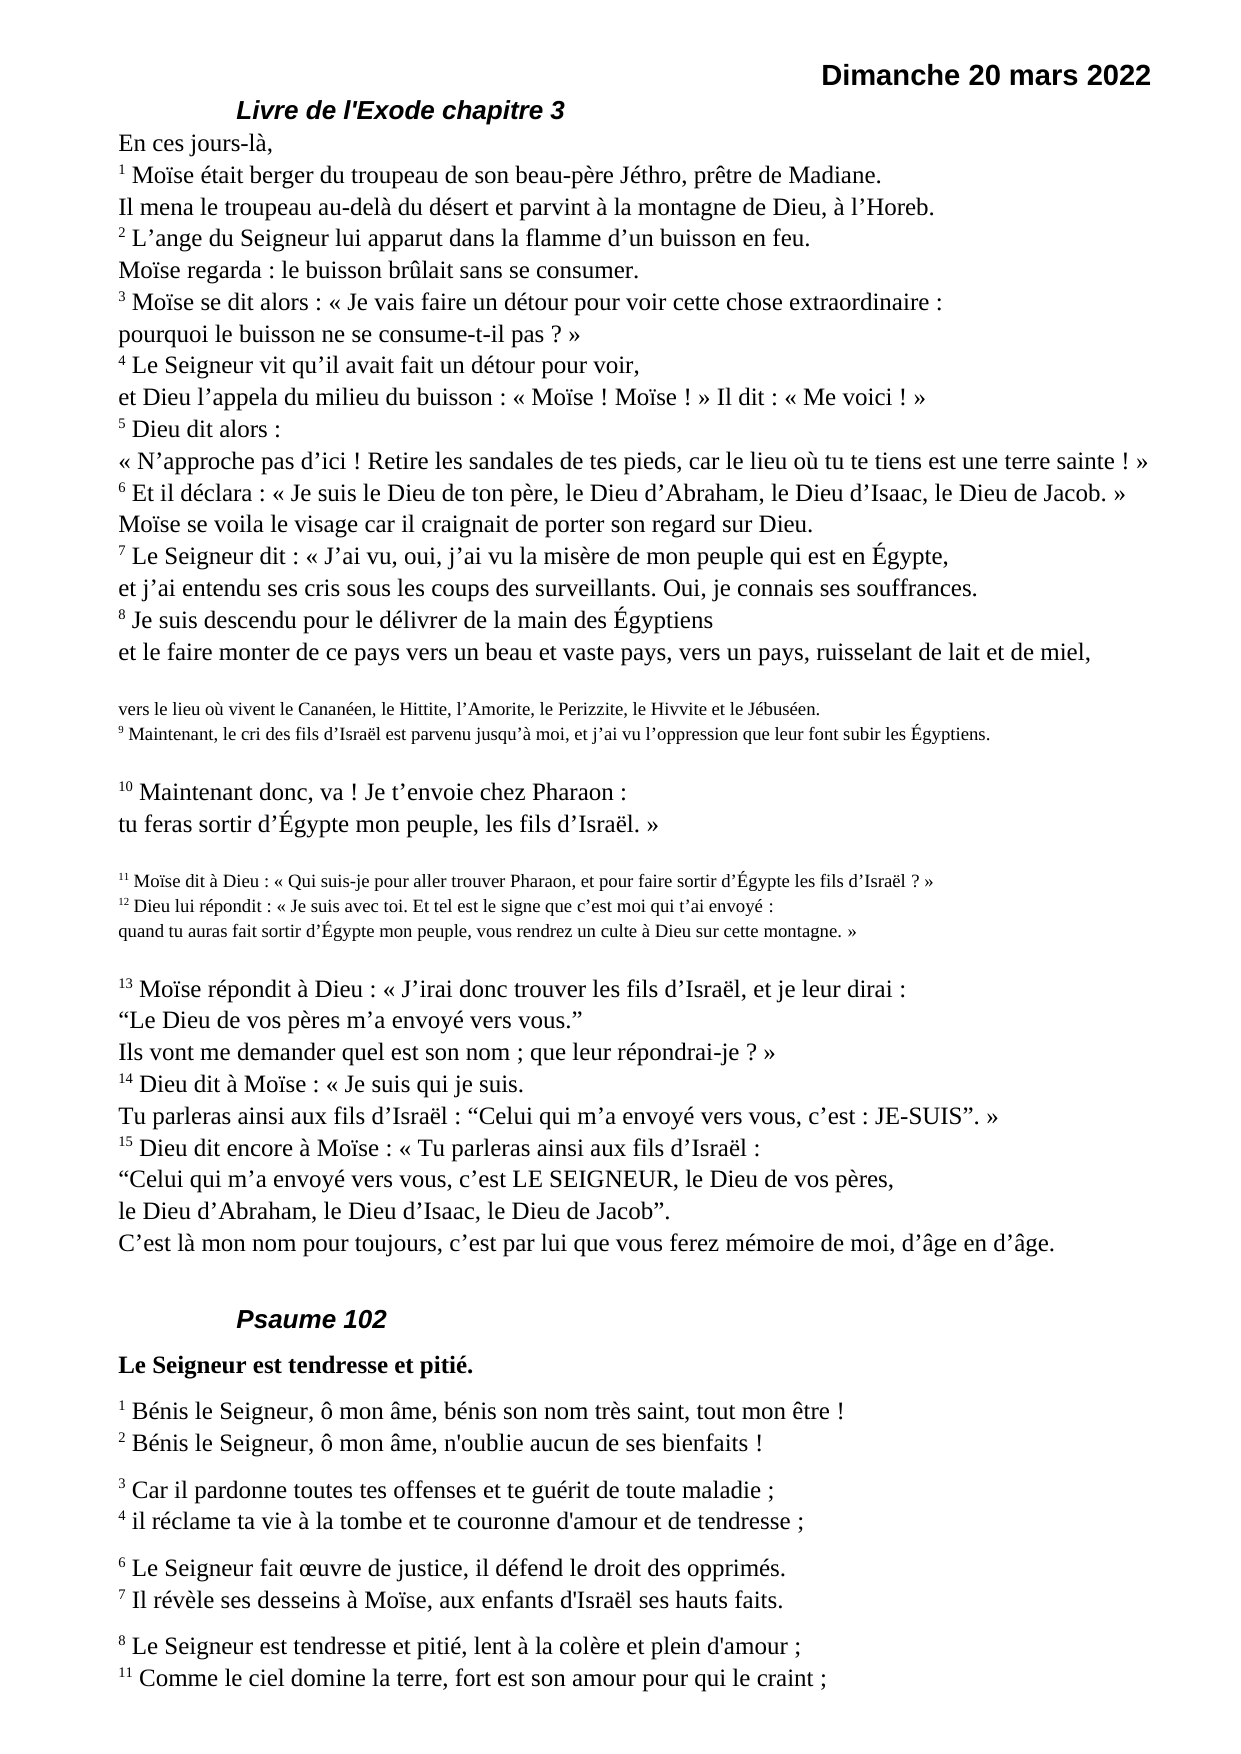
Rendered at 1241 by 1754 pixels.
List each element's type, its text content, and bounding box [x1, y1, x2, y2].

text 9 Maintenant, le cri des fils d’Israël est parvenu jusqu’à moi, et j’ai vu l’oppression que leur font subir les Égyptiens. [118, 724, 1152, 744]
text le Dieu d’Abraham, le Dieu d’Isaac, le Dieu de Jacob”. [118, 1197, 1152, 1225]
subtitle Psaume 102 [236, 1305, 1152, 1334]
text 2 L’ange du Seigneur lui apparut dans la flamme d’un buisson en feu. [118, 224, 1152, 252]
text 6 Et il déclara : « Je suis le Dieu de ton père, le Dieu d’Abraham, le Dieu d’Isaac, le Dieu de Jacob. » [118, 479, 1152, 506]
text 1 Moïse était berger du troupeau de son beau-père Jéthro, prêtre de Madiane. [118, 161, 1152, 189]
text “Celui qui m’a envoyé vers vous, c’est LE SEIGNEUR, le Dieu de vos pères, [118, 1165, 1152, 1193]
text « N’approche pas d’ici ! Retire les sandales de tes pieds, car le lieu où tu te tiens est une terre sainte ! » [118, 447, 1152, 475]
subtitle Livre de l'Exode chapitre 3 [236, 96, 1152, 125]
text 3 Car il pardonne toutes tes offenses et te guérit de toute maladie ; [118, 1476, 1152, 1503]
text 4 Le Seigneur vit qu’il avait fait un détour pour voir, [118, 352, 1152, 379]
text pourquoi le buisson ne se consume-t-il pas ? » [118, 320, 1152, 348]
text 14 Dieu dit à Moïse : « Je suis qui je suis. [118, 1070, 1152, 1098]
text 4 il réclame ta vie à la tombe et te couronne d'amour et de tendresse ; [118, 1507, 1152, 1535]
text 10 Maintenant donc, va ! Je t’envoie chez Pharaon : [118, 778, 1152, 806]
text 5 Dieu dit alors : [118, 415, 1152, 443]
text “Le Dieu de vos pères m’a envoyé vers vous.” [118, 1007, 1152, 1034]
text En ces jours-là, [118, 129, 1152, 157]
text 6 Le Seigneur fait œuvre de justice, il défend le droit des opprimés. [118, 1554, 1152, 1582]
text Tu parleras ainsi aux fils d’Israël : “Celui qui m’a envoyé vers vous, c’est : JE-SUIS”. » [118, 1102, 1152, 1129]
text 8 Je suis descendu pour le délivrer de la main des Égyptiens [118, 606, 1152, 633]
text tu feras sortir d’Égypte mon peuple, les fils d’Israël. » [118, 810, 1152, 837]
text Le Seigneur est tendresse et pitié. [118, 1351, 1152, 1378]
text vers le lieu où vivent le Cananéen, le Hittite, l’Amorite, le Perizzite, le Hivvite et le Jébuséen. [118, 699, 1152, 719]
text 12 Dieu lui répondit : « Je suis avec toi. Et tel est le signe que c’est moi qui t’ai envoyé : [118, 896, 1152, 916]
text Il mena le troupeau au-delà du désert et parvint à la montagne de Dieu, à l’Horeb. [118, 193, 1152, 221]
text 1 Bénis le Seigneur, ô mon âme, bénis son nom très saint, tout mon être ! [118, 1397, 1152, 1425]
text et le faire monter de ce pays vers un beau et vaste pays, vers un pays, ruisselant de lait et de miel, [118, 638, 1152, 665]
text Moïse se voila le visage car il craignait de porter son regard sur Dieu. [118, 511, 1152, 538]
text 7 Il révèle ses desseins à Moïse, aux enfants d'Israël ses hauts faits. [118, 1586, 1152, 1613]
text C’est là mon nom pour toujours, c’est par lui que vous ferez mémoire de moi, d’âge en d’âge. [118, 1229, 1152, 1257]
text 15 Dieu dit encore à Moïse : « Tu parleras ainsi aux fils d’Israël : [118, 1134, 1152, 1161]
subtitle Dimanche 20 mars 2022 [118, 59, 1152, 92]
text 3 Moïse se dit alors : « Je vais faire un détour pour voir cette chose extraordinaire : [118, 288, 1152, 316]
text 11 Moïse dit à Dieu : « Qui suis-je pour aller trouver Pharaon, et pour faire sortir d’Égypte les fils d’Israël ? » [118, 871, 1152, 892]
text 11 Comme le ciel domine la terre, fort est son amour pour qui le craint ; [118, 1664, 1152, 1692]
text et j’ai entendu ses cris sous les coups des surveillants. Oui, je connais ses souffrances. [118, 574, 1152, 602]
text 2 Bénis le Seigneur, ô mon âme, n'oublie aucun de ses bienfaits ! [118, 1429, 1152, 1457]
text Ils vont me demander quel est son nom ; que leur répondrai-je ? » [118, 1038, 1152, 1066]
text quand tu auras fait sortir d’Égypte mon peuple, vous rendrez un culte à Dieu sur cette montagne. » [118, 921, 1152, 941]
text 8 Le Seigneur est tendresse et pitié, lent à la colère et plein d'amour ; [118, 1632, 1152, 1660]
text Moïse regarda : le buisson brûlait sans se consumer. [118, 256, 1152, 284]
text 13 Moïse répondit à Dieu : « J’irai donc trouver les fils d’Israël, et je leur dirai : [118, 975, 1152, 1002]
text 7 Le Seigneur dit : « J’ai vu, oui, j’ai vu la misère de mon peuple qui est en Égypte, [118, 542, 1152, 570]
text et Dieu l’appela du milieu du buisson : « Moïse ! Moïse ! » Il dit : « Me voici ! » [118, 383, 1152, 411]
